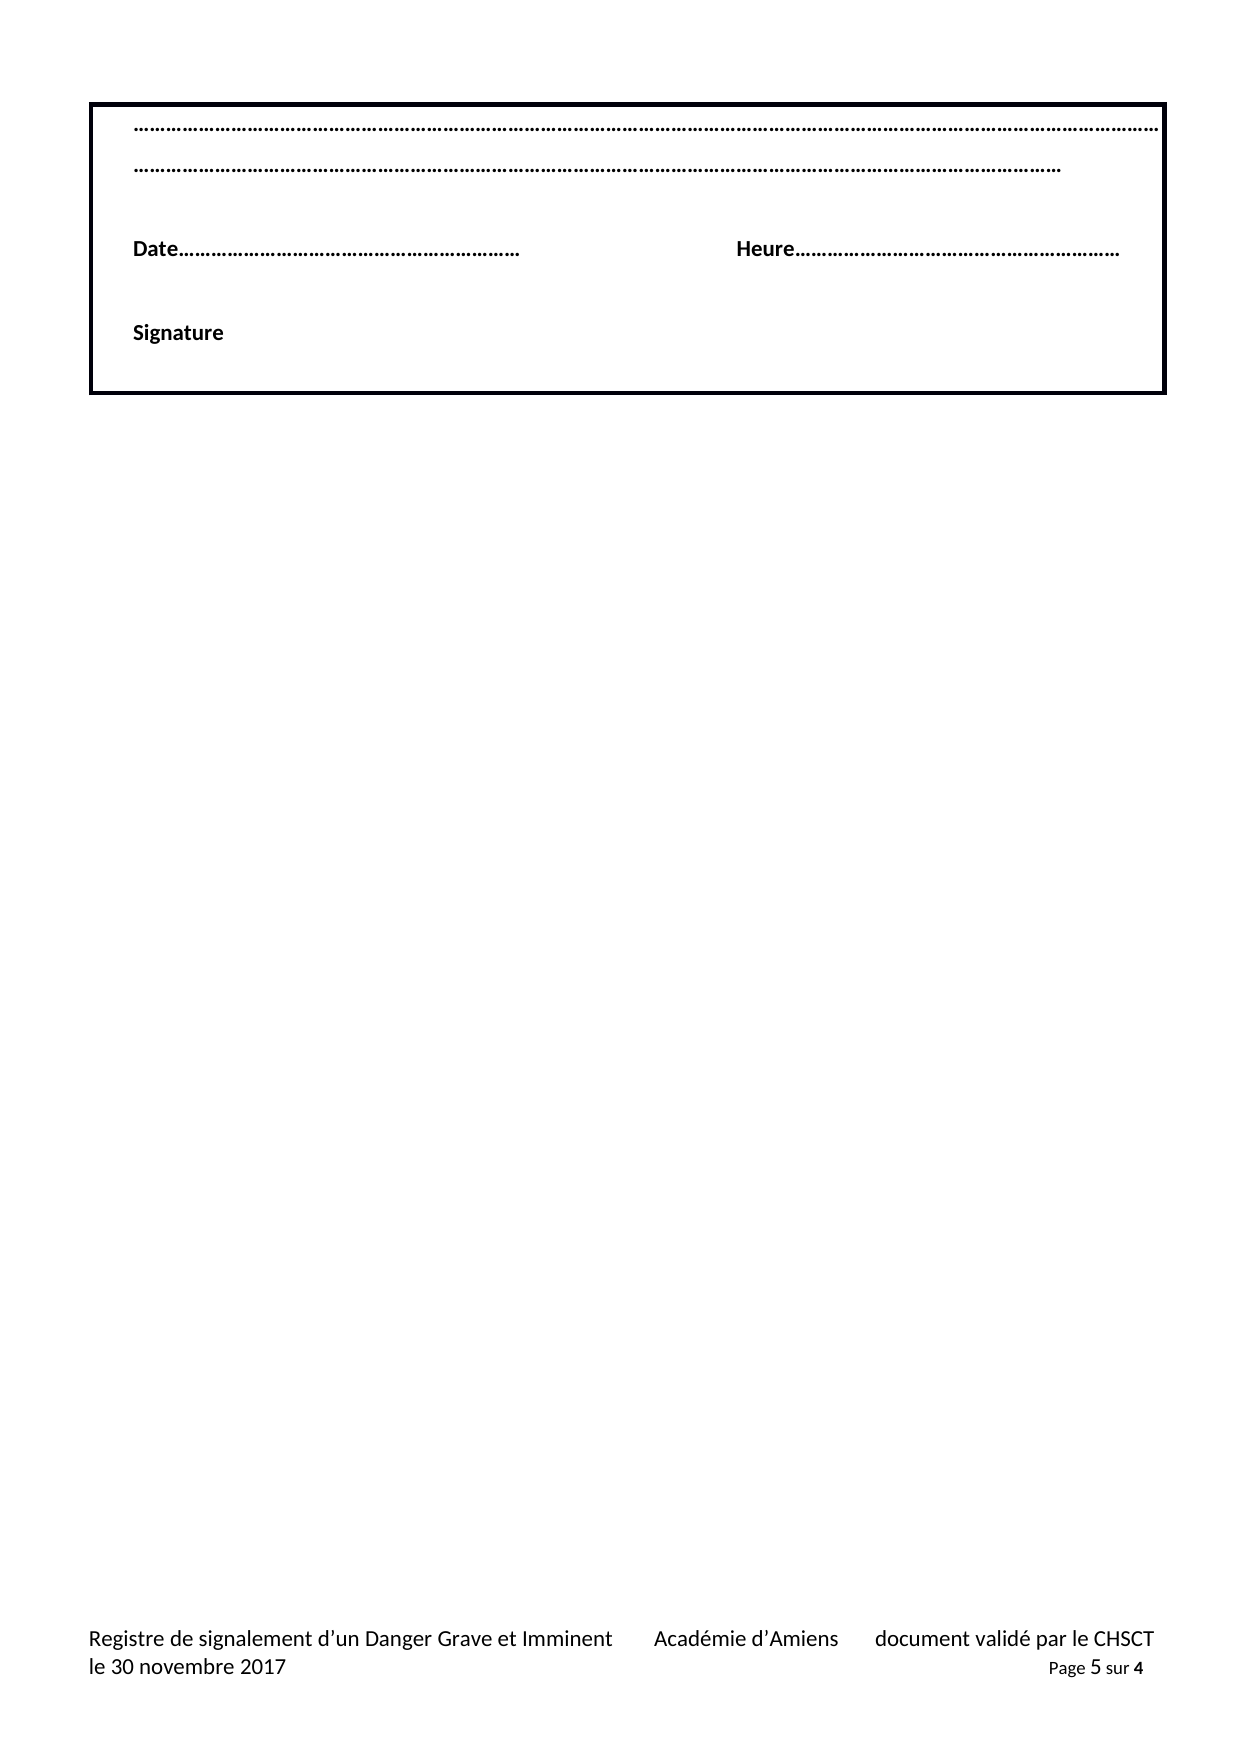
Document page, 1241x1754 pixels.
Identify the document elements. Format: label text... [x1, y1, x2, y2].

text Signature [93, 312, 1162, 347]
text ……………………………………………………………………………………………………………………………………………………………………………………………………………………………………………………………………………………………………………………………… [93, 107, 1162, 179]
text Date……………………………………………………… Heure…………………………………………………… [93, 228, 1162, 263]
